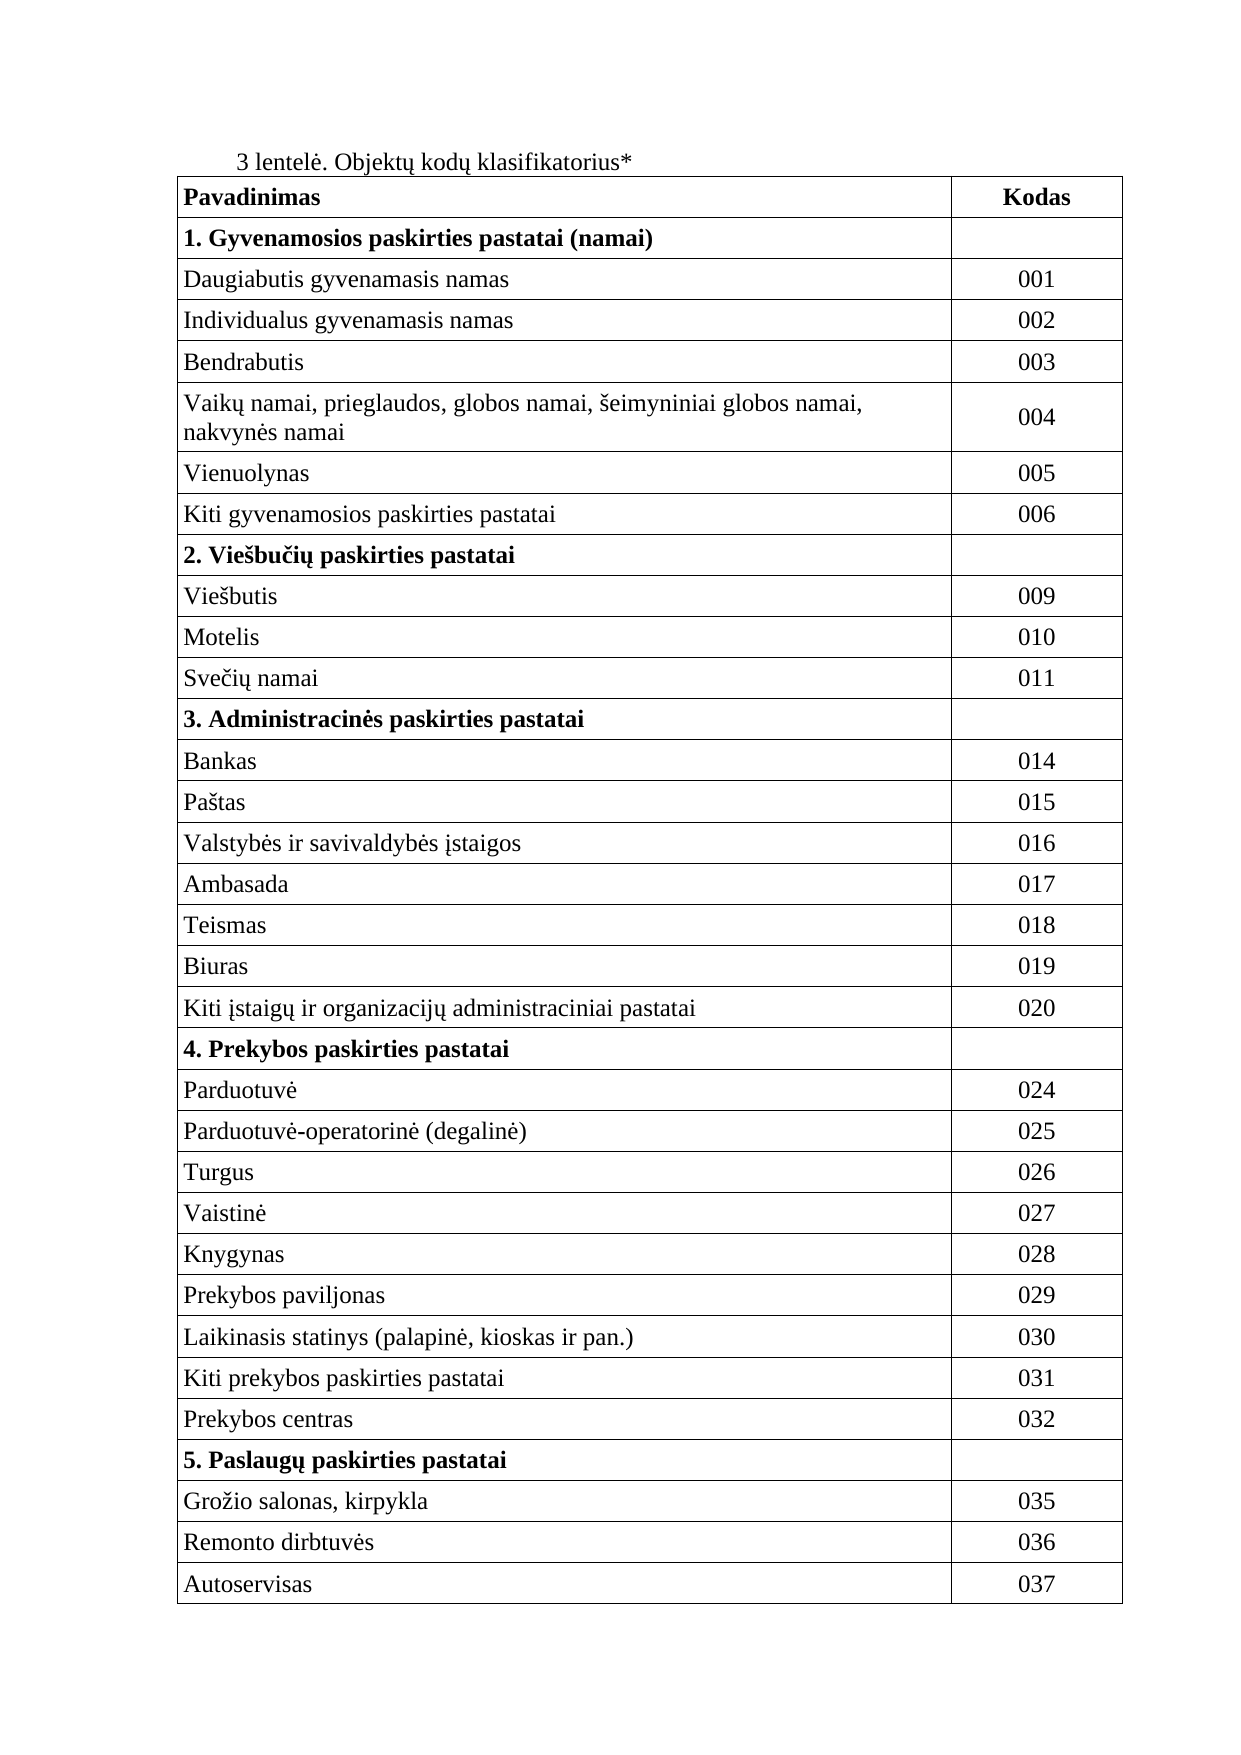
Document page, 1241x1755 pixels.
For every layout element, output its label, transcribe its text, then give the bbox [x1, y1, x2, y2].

table_cell 004 [952, 383, 1122, 451]
table_cell 025 [952, 1111, 1122, 1151]
table_cell Paštas [178, 781, 951, 822]
table_cell Bendrabutis [178, 341, 951, 381]
table_cell Individualus gyvenamasis namas [178, 300, 951, 340]
table_cell 030 [952, 1316, 1122, 1356]
table_cell 015 [952, 781, 1122, 822]
table_cell 001 [952, 259, 1122, 299]
table_cell [952, 699, 1122, 739]
table_cell 003 [952, 341, 1122, 381]
table_cell Biuras [178, 946, 951, 986]
table_cell Prekybos centras [178, 1399, 951, 1439]
table_cell [952, 1028, 1122, 1068]
text 3 lentelė. Objektų kodų klasifikatorius* [177, 147, 1122, 176]
table_cell 002 [952, 300, 1122, 340]
table_cell 4. Prekybos paskirties pastatai [178, 1028, 951, 1068]
table_cell 014 [952, 740, 1122, 780]
table_cell Prekybos paviljonas [178, 1275, 951, 1315]
table_cell 016 [952, 823, 1122, 863]
table_cell Viešbutis [178, 576, 951, 616]
table_cell Parduotuvė-operatorinė (degalinė) [178, 1111, 951, 1151]
table_cell 026 [952, 1152, 1122, 1192]
table_cell Grožio salonas, kirpykla [178, 1481, 951, 1521]
table_cell Autoservisas [178, 1563, 951, 1603]
table_cell 5. Paslaugų paskirties pastatai [178, 1440, 951, 1480]
table_cell 009 [952, 576, 1122, 616]
table_cell 032 [952, 1399, 1122, 1439]
table_cell Bankas [178, 740, 951, 780]
table_cell Parduotuvė [178, 1070, 951, 1109]
table_cell 3. Administracinės paskirties pastatai [178, 699, 951, 739]
table_cell Daugiabutis gyvenamasis namas [178, 259, 951, 299]
table_cell 031 [952, 1358, 1122, 1398]
table_cell 035 [952, 1481, 1122, 1521]
table_cell Vienuolynas [178, 452, 951, 492]
table_cell Kiti gyvenamosios paskirties pastatai [178, 494, 951, 533]
table_cell 005 [952, 452, 1122, 492]
table_cell Ambasada [178, 864, 951, 904]
table_cell Vaikų namai, prieglaudos, globos namai, šeimyniniai globos namai, nakvynės namai [178, 383, 951, 451]
table_cell Laikinasis statinys (palapinė, kioskas ir pan.) [178, 1316, 951, 1356]
table_cell 1. Gyvenamosios paskirties pastatai (namai) [178, 218, 951, 258]
table_cell Valstybės ir savivaldybės įstaigos [178, 823, 951, 863]
table_cell 006 [952, 494, 1122, 533]
table_cell Svečių namai [178, 658, 951, 698]
table_cell 036 [952, 1522, 1122, 1562]
table_cell Teismas [178, 905, 951, 945]
table_cell [952, 535, 1122, 575]
table_cell 017 [952, 864, 1122, 904]
table_cell Turgus [178, 1152, 951, 1192]
table_cell [952, 218, 1122, 258]
table_cell Kiti prekybos paskirties pastatai [178, 1358, 951, 1398]
table_cell 011 [952, 658, 1122, 698]
table_cell 019 [952, 946, 1122, 986]
table_cell 2. Viešbučių paskirties pastatai [178, 535, 951, 575]
table_cell 010 [952, 617, 1122, 657]
table_header Kodas [952, 177, 1122, 217]
table_cell 029 [952, 1275, 1122, 1315]
table_cell Remonto dirbtuvės [178, 1522, 951, 1562]
table_cell Motelis [178, 617, 951, 657]
table_cell 028 [952, 1234, 1122, 1274]
table_cell 027 [952, 1193, 1122, 1233]
table_cell 024 [952, 1070, 1122, 1109]
table_cell 018 [952, 905, 1122, 945]
table_cell 020 [952, 987, 1122, 1027]
table_cell Knygynas [178, 1234, 951, 1274]
table_cell Vaistinė [178, 1193, 951, 1233]
table_cell 037 [952, 1563, 1122, 1603]
table_header Pavadinimas [178, 177, 951, 217]
table_cell Kiti įstaigų ir organizacijų administraciniai pastatai [178, 987, 951, 1027]
table_cell [952, 1440, 1122, 1480]
